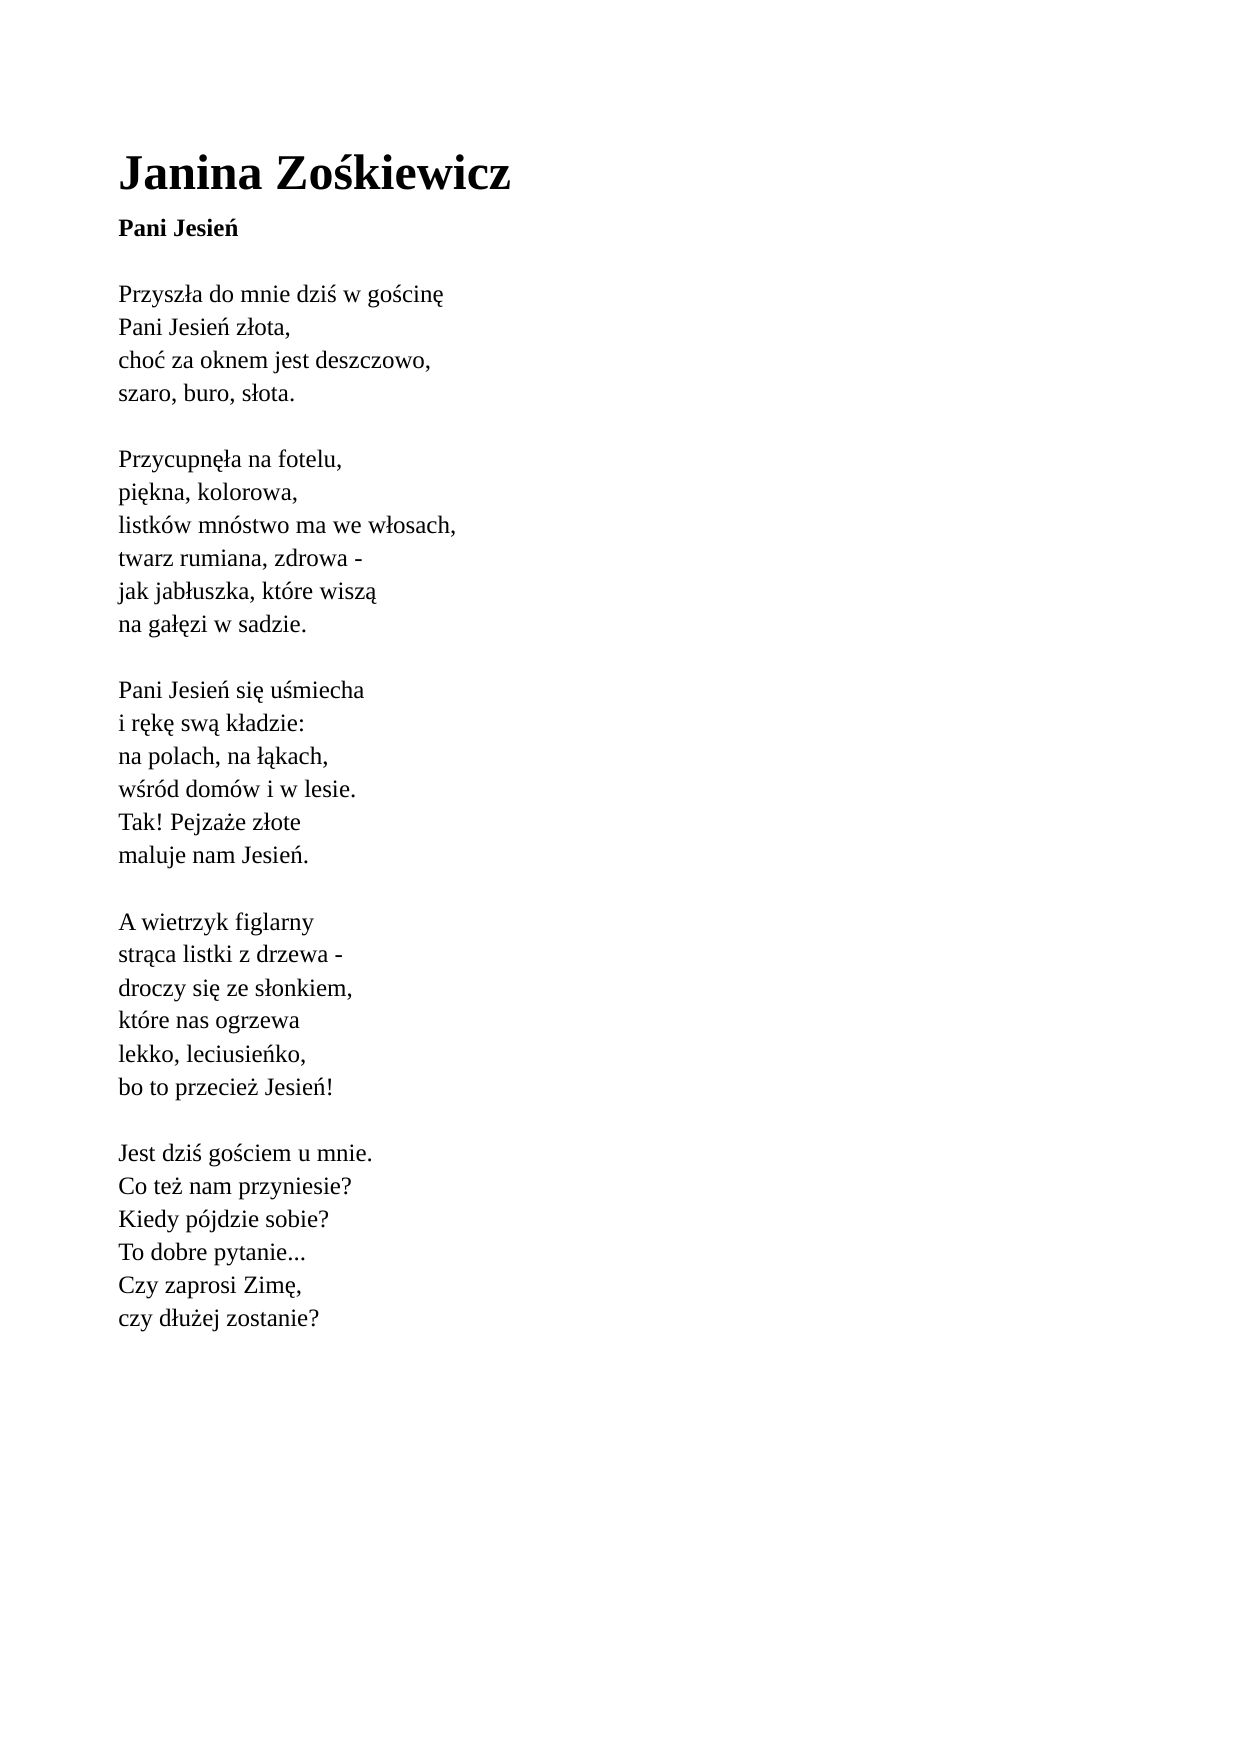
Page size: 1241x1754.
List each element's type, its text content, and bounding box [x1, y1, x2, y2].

subtitle Janina Zośkiewicz [118, 143, 1122, 201]
text Pani Jesień Przyszła do mnie dziś w gościnę Pani Jesień złota, choć za oknem jest deszczowo, szaro, buro, słota. Przycupnęła na fotelu, piękna, kolorowa, listków mnóstwo ma we włosach, twarz rumiana, zdrowa - jak jabłuszka, które wiszą na gałęzi w sadzie. Pani Jesień się uśmiecha i rękę swą kładzie: na polach, na łąkach, wśród domów i w lesie. Tak! Pejzaże złote maluje nam Jesień. A wietrzyk figlarny strąca listki z drzewa - droczy się ze słonkiem, które nas ogrzewa lekko, leciusieńko, bo to przecież Jesień! Jest dziś gościem u mnie. Co też nam przyniesie? Kiedy pójdzie sobie? To dobre pytanie... Czy zaprosi Zimę, czy dłużej zostanie? [118, 213, 1122, 1332]
